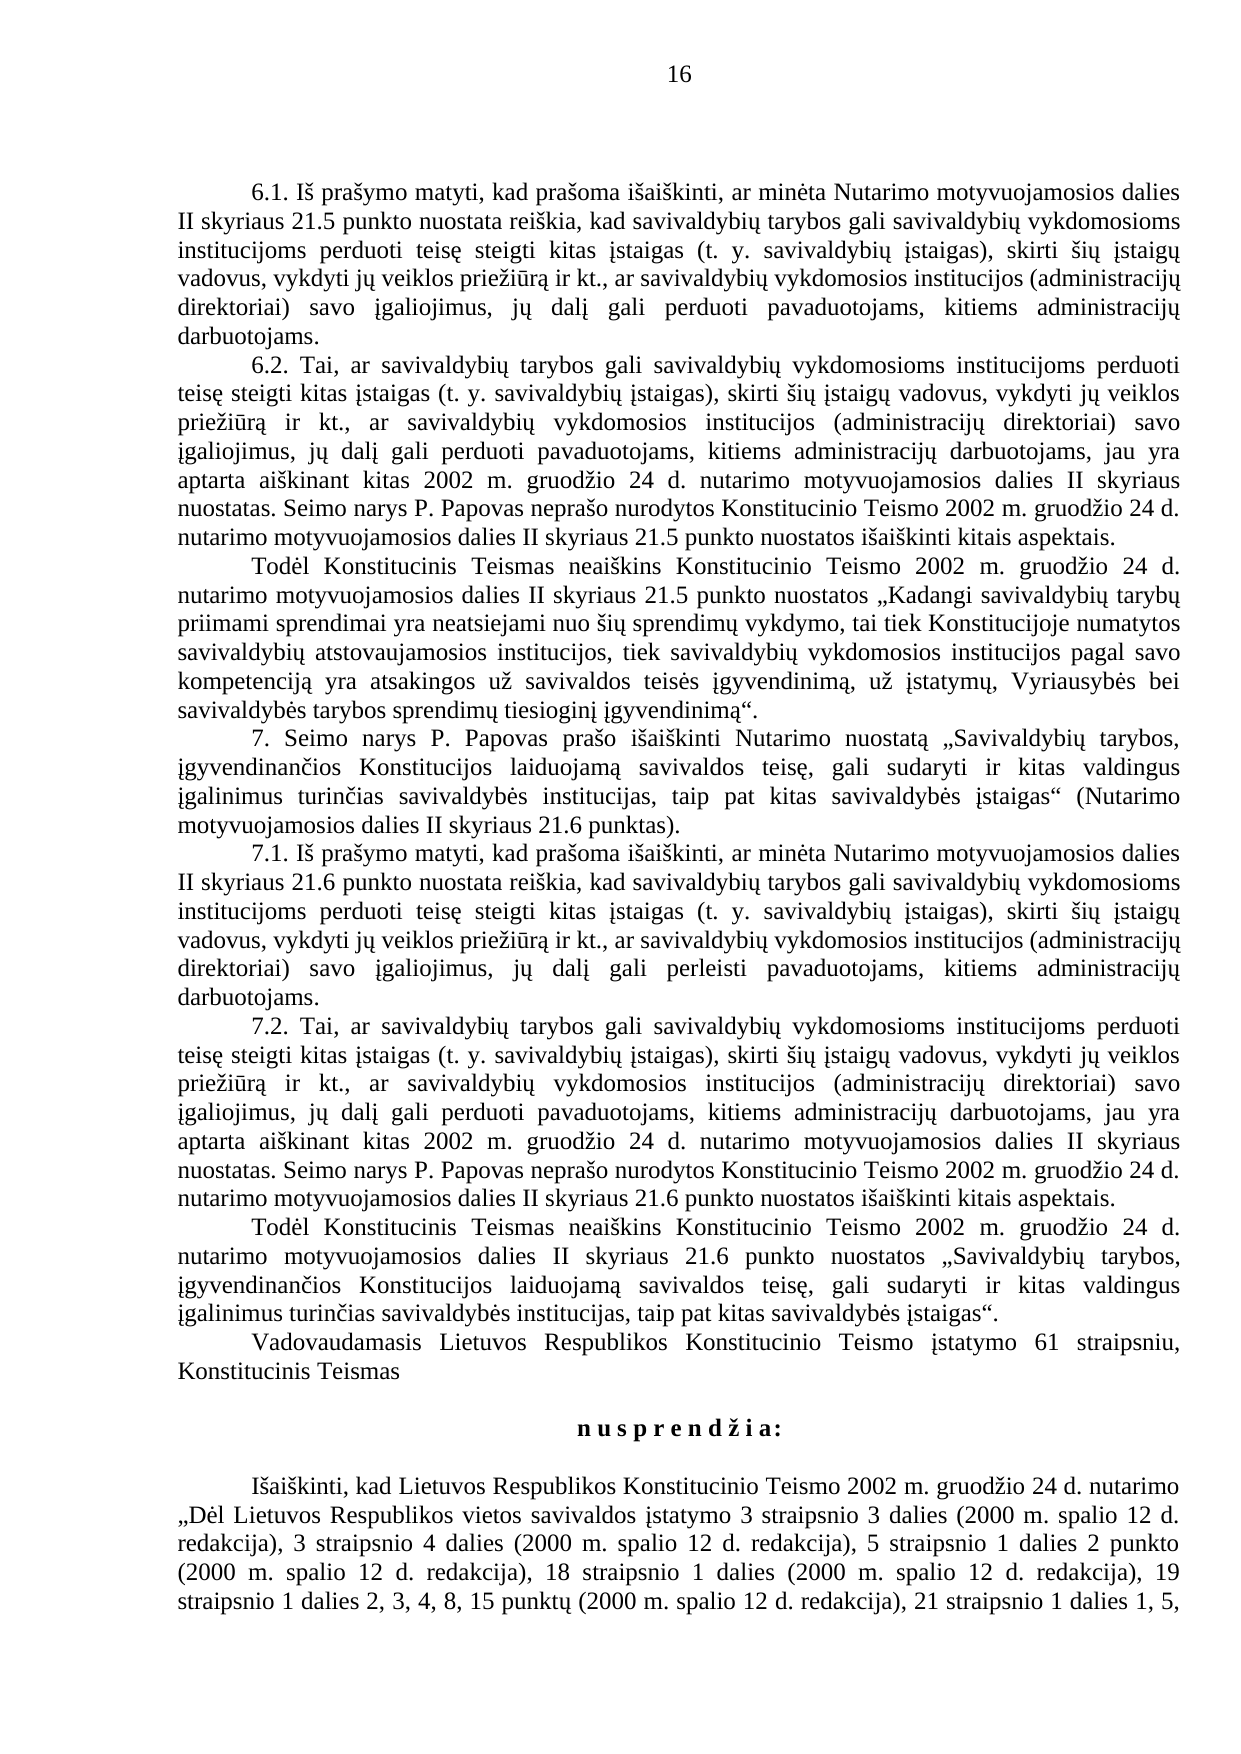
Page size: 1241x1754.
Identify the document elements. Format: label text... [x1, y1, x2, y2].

text Todėl Konstitucinis Teismas neaiškins Konstitucinio Teismo 2002 m. gruodžio 24 d. nutarimo motyvuojamosios dalies II skyriaus 21.6 punkto nuostatos „Savivaldybių tarybos, įgyvendinančios Konstitucijos laiduojamą savivaldos teisę, gali sudaryti ir kitas valdingus įgalinimus turinčias savivaldybės institucijas, taip pat kitas savivaldybės įstaigas“. [177, 1212, 1181, 1327]
text nusprendžia: [177, 1413, 1181, 1442]
text Vadovaudamasis Lietuvos Respublikos Konstitucinio Teismo įstatymo 61 straipsniu, Konstitucinis Teismas [177, 1327, 1181, 1385]
text Išaiškinti, kad Lietuvos Respublikos Konstitucinio Teismo 2002 m. gruodžio 24 d. nutarimo „Dėl Lietuvos Respublikos vietos savivaldos įstatymo 3 straipsnio 3 dalies (2000 m. spalio 12 d. redakcija), 3 straipsnio 4 dalies (2000 m. spalio 12 d. redakcija), 5 straipsnio 1 dalies 2 punkto (2000 m. spalio 12 d. redakcija), 18 straipsnio 1 dalies (2000 m. spalio 12 d. redakcija), 19 straipsnio 1 dalies 2, 3, 4, 8, 15 punktų (2000 m. spalio 12 d. redakcija), 21 straipsnio 1 dalies 1, 5, [177, 1471, 1181, 1615]
text 6.1. Iš prašymo matyti, kad prašoma išaiškinti, ar minėta Nutarimo motyvuojamosios dalies II skyriaus 21.5 punkto nuostata reiškia, kad savivaldybių tarybos gali savivaldybių vykdomosioms institucijoms perduoti teisę steigti kitas įstaigas (t. y. savivaldybių įstaigas), skirti šių įstaigų vadovus, vykdyti jų veiklos priežiūrą ir kt., ar savivaldybių vykdomosios institucijos (administracijų direktoriai) savo įgaliojimus, jų dalį gali perduoti pavaduotojams, kitiems administracijų darbuotojams. [177, 177, 1181, 350]
text Todėl Konstitucinis Teismas neaiškins Konstitucinio Teismo 2002 m. gruodžio 24 d. nutarimo motyvuojamosios dalies II skyriaus 21.5 punkto nuostatos „Kadangi savivaldybių tarybų priimami sprendimai yra neatsiejami nuo šių sprendimų vykdymo, tai tiek Konstitucijoje numatytos savivaldybių atstovaujamosios institucijos, tiek savivaldybių vykdomosios institucijos pagal savo kompetenciją yra atsakingos už savivaldos teisės įgyvendinimą, už įstatymų, Vyriausybės bei savivaldybės tarybos sprendimų tiesioginį įgyvendinimą“. [177, 551, 1181, 723]
text 7.1. Iš prašymo matyti, kad prašoma išaiškinti, ar minėta Nutarimo motyvuojamosios dalies II skyriaus 21.6 punkto nuostata reiškia, kad savivaldybių tarybos gali savivaldybių vykdomosioms institucijoms perduoti teisę steigti kitas įstaigas (t. y. savivaldybių įstaigas), skirti šių įstaigų vadovus, vykdyti jų veiklos priežiūrą ir kt., ar savivaldybių vykdomosios institucijos (administracijų direktoriai) savo įgaliojimus, jų dalį gali perleisti pavaduotojams, kitiems administracijų darbuotojams. [177, 838, 1181, 1011]
text 6.2. Tai, ar savivaldybių tarybos gali savivaldybių vykdomosioms institucijoms perduoti teisę steigti kitas įstaigas (t. y. savivaldybių įstaigas), skirti šių įstaigų vadovus, vykdyti jų veiklos priežiūrą ir kt., ar savivaldybių vykdomosios institucijos (administracijų direktoriai) savo įgaliojimus, jų dalį gali perduoti pavaduotojams, kitiems administracijų darbuotojams, jau yra aptarta aiškinant kitas 2002 m. gruodžio 24 d. nutarimo motyvuojamosios dalies II skyriaus nuostatas. Seimo narys P. Papovas neprašo nurodytos Konstitucinio Teismo 2002 m. gruodžio 24 d. nutarimo motyvuojamosios dalies II skyriaus 21.5 punkto nuostatos išaiškinti kitais aspektais. [177, 350, 1181, 551]
text 7.2. Tai, ar savivaldybių tarybos gali savivaldybių vykdomosioms institucijoms perduoti teisę steigti kitas įstaigas (t. y. savivaldybių įstaigas), skirti šių įstaigų vadovus, vykdyti jų veiklos priežiūrą ir kt., ar savivaldybių vykdomosios institucijos (administracijų direktoriai) savo įgaliojimus, jų dalį gali perduoti pavaduotojams, kitiems administracijų darbuotojams, jau yra aptarta aiškinant kitas 2002 m. gruodžio 24 d. nutarimo motyvuojamosios dalies II skyriaus nuostatas. Seimo narys P. Papovas neprašo nurodytos Konstitucinio Teismo 2002 m. gruodžio 24 d. nutarimo motyvuojamosios dalies II skyriaus 21.6 punkto nuostatos išaiškinti kitais aspektais. [177, 1011, 1181, 1212]
text 7. Seimo narys P. Papovas prašo išaiškinti Nutarimo nuostatą „Savivaldybių tarybos, įgyvendinančios Konstitucijos laiduojamą savivaldos teisę, gali sudaryti ir kitas valdingus įgalinimus turinčias savivaldybės institucijas, taip pat kitas savivaldybės įstaigas“ (Nutarimo motyvuojamosios dalies II skyriaus 21.6 punktas). [177, 723, 1181, 838]
